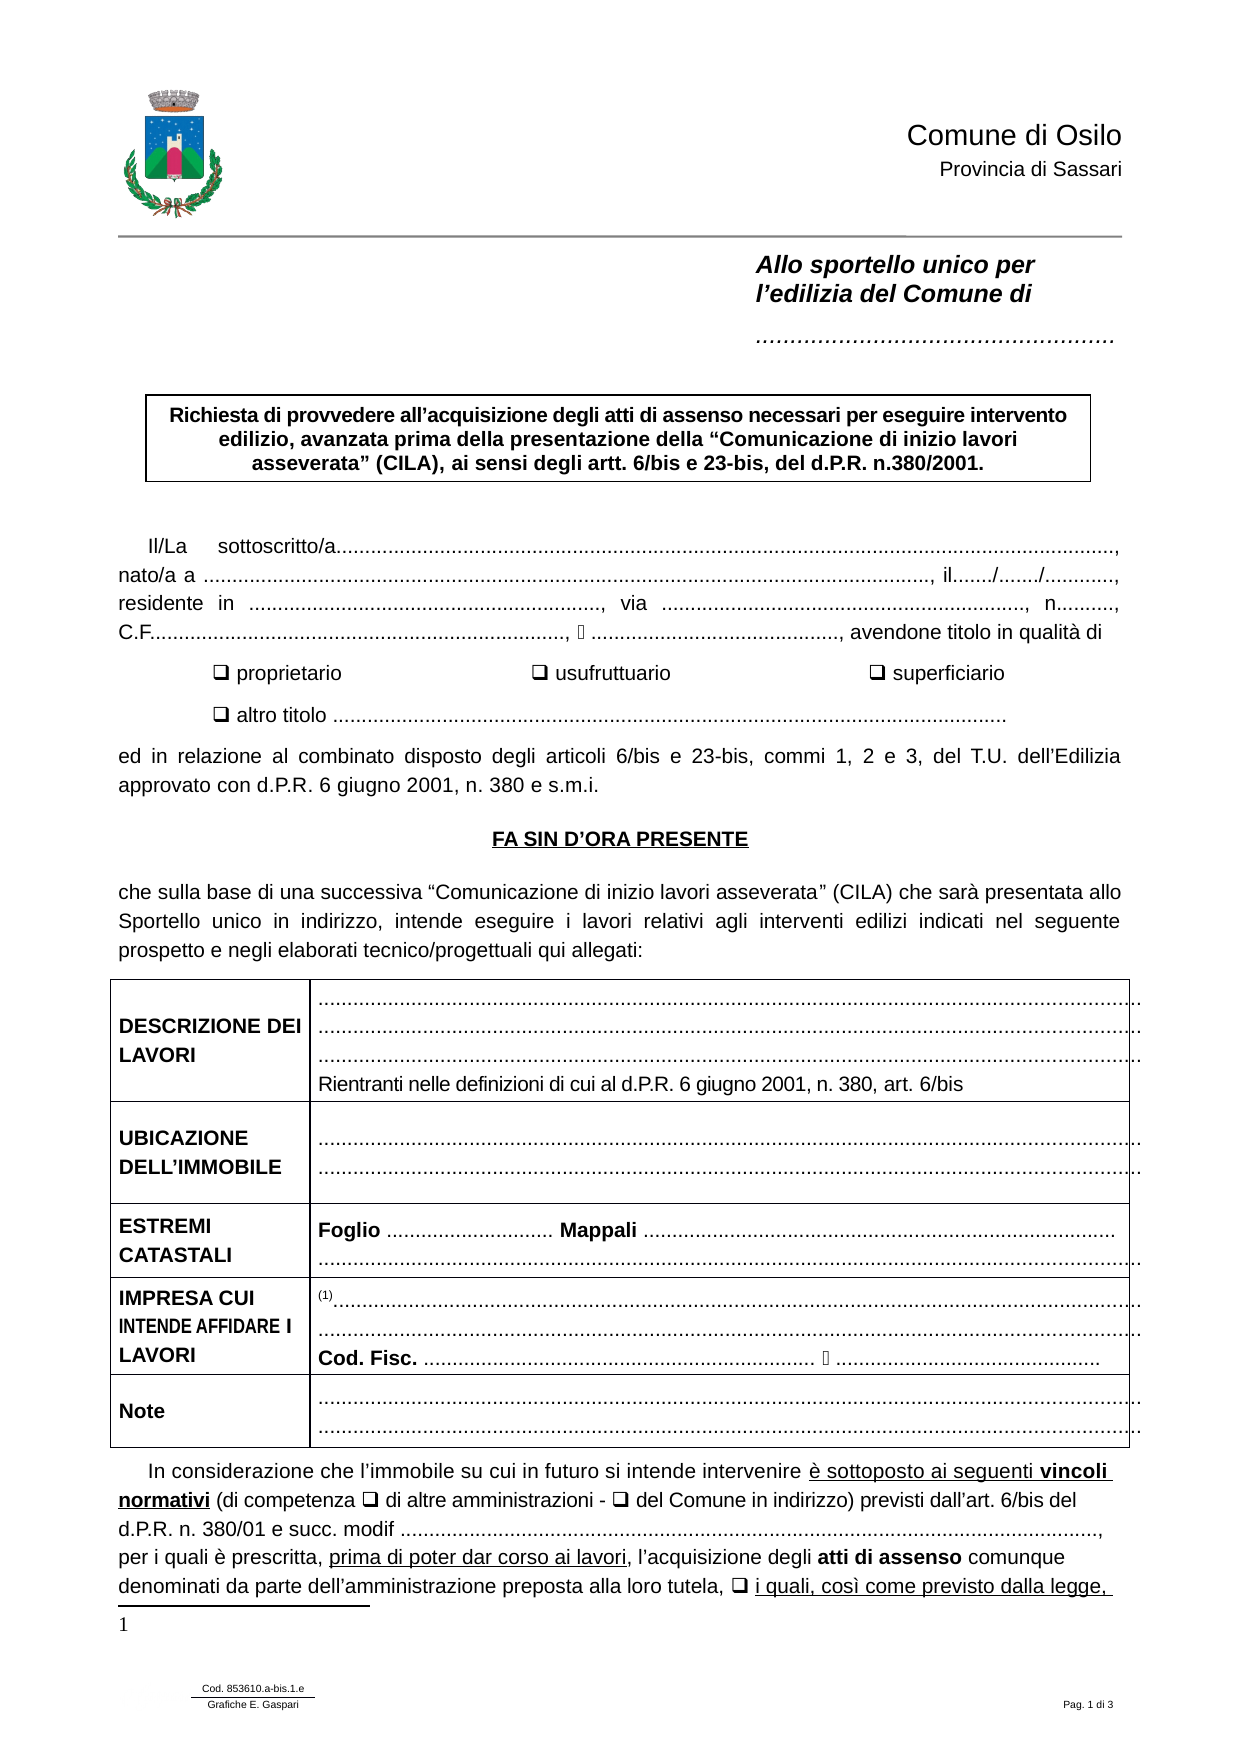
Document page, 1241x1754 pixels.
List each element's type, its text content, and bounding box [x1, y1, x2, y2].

text Allo sportello unico per l’edilizia del Comune di [756, 250, 1122, 308]
picture [122, 87, 224, 219]
text ed in relazione al combinato disposto degli articoli 6/bis e 23-bis, commi 1, 2 e 3, del T.U. dell’Edilizia approvato con d.P.R. 6 giugno 2001, n. 380 e s.m.i. [118, 744, 1122, 797]
text Il/La sottoscritto/a......................................................................................................................................., nato/a a .............................................................................................................................., il......./......./............, residente in ............................................................., via ..............................................................., n.........., C.F........................................................................,  ..........................................., avendone titolo in qualità di [118, 387, 1122, 644]
table_cell IMPRESA CUI INTENDE AFFIDARE I LAVORI [111, 1278, 309, 1374]
text  altro titolo ..................................................................................................................... [118, 703, 1122, 727]
table_cell () Cod. Fisc. ....................................................................  .............................................. [311, 1278, 1129, 1374]
table_cell ESTREMI CATASTALI [111, 1204, 309, 1277]
text FA SIN D’ORA PRESENTE [118, 826, 1122, 850]
table_cell Note [111, 1375, 309, 1447]
table_header Rientranti nelle definizioni di cui al d.P.R. 6 giugno 2001, n. 380, art. 6/bis [311, 980, 1129, 1101]
table_cell UBICAZIONE DELL’IMMOBILE [111, 1102, 309, 1203]
text .................................................... [756, 320, 1122, 349]
table_cell Foglio ............................. Mappali .................................................................................. [311, 1204, 1129, 1277]
table_cell [311, 1375, 1129, 1447]
text Provincia di Sassari [224, 157, 1122, 181]
text In considerazione che l’immobile su cui in futuro si intende intervenire è sottoposto ai seguenti vincoli normativi (di competenza  di altre amministrazioni -  del Comune in indirizzo) previsti dall’art. 6/bis del d.P.R. n. 380/01 e succ. modif ........................................................................................................................., per i quali è prescritta, prima di poter dar corso ai lavori, l’acquisizione degli atti di assenso comunque denominati da parte dell’amministrazione preposta alla loro tutela,  i quali, così come previsto dalla legge, [118, 1459, 1122, 1598]
text  proprietario  usufruttuario  superficiario [118, 661, 1122, 685]
text Comune di Osilo [224, 118, 1122, 152]
table_cell [311, 1102, 1129, 1203]
table_header DESCRIZIONE DEI LAVORI [111, 980, 309, 1101]
text che sulla base di una successiva “Comunicazione di inizio lavori asseverata” (CILA) che sarà presentata allo Sportello unico in indirizzo, intende eseguire i lavori relativi agli interventi edilizi indicati nel seguente prospetto e negli elaborati tecnico/progettuali qui allegati: [118, 880, 1122, 962]
